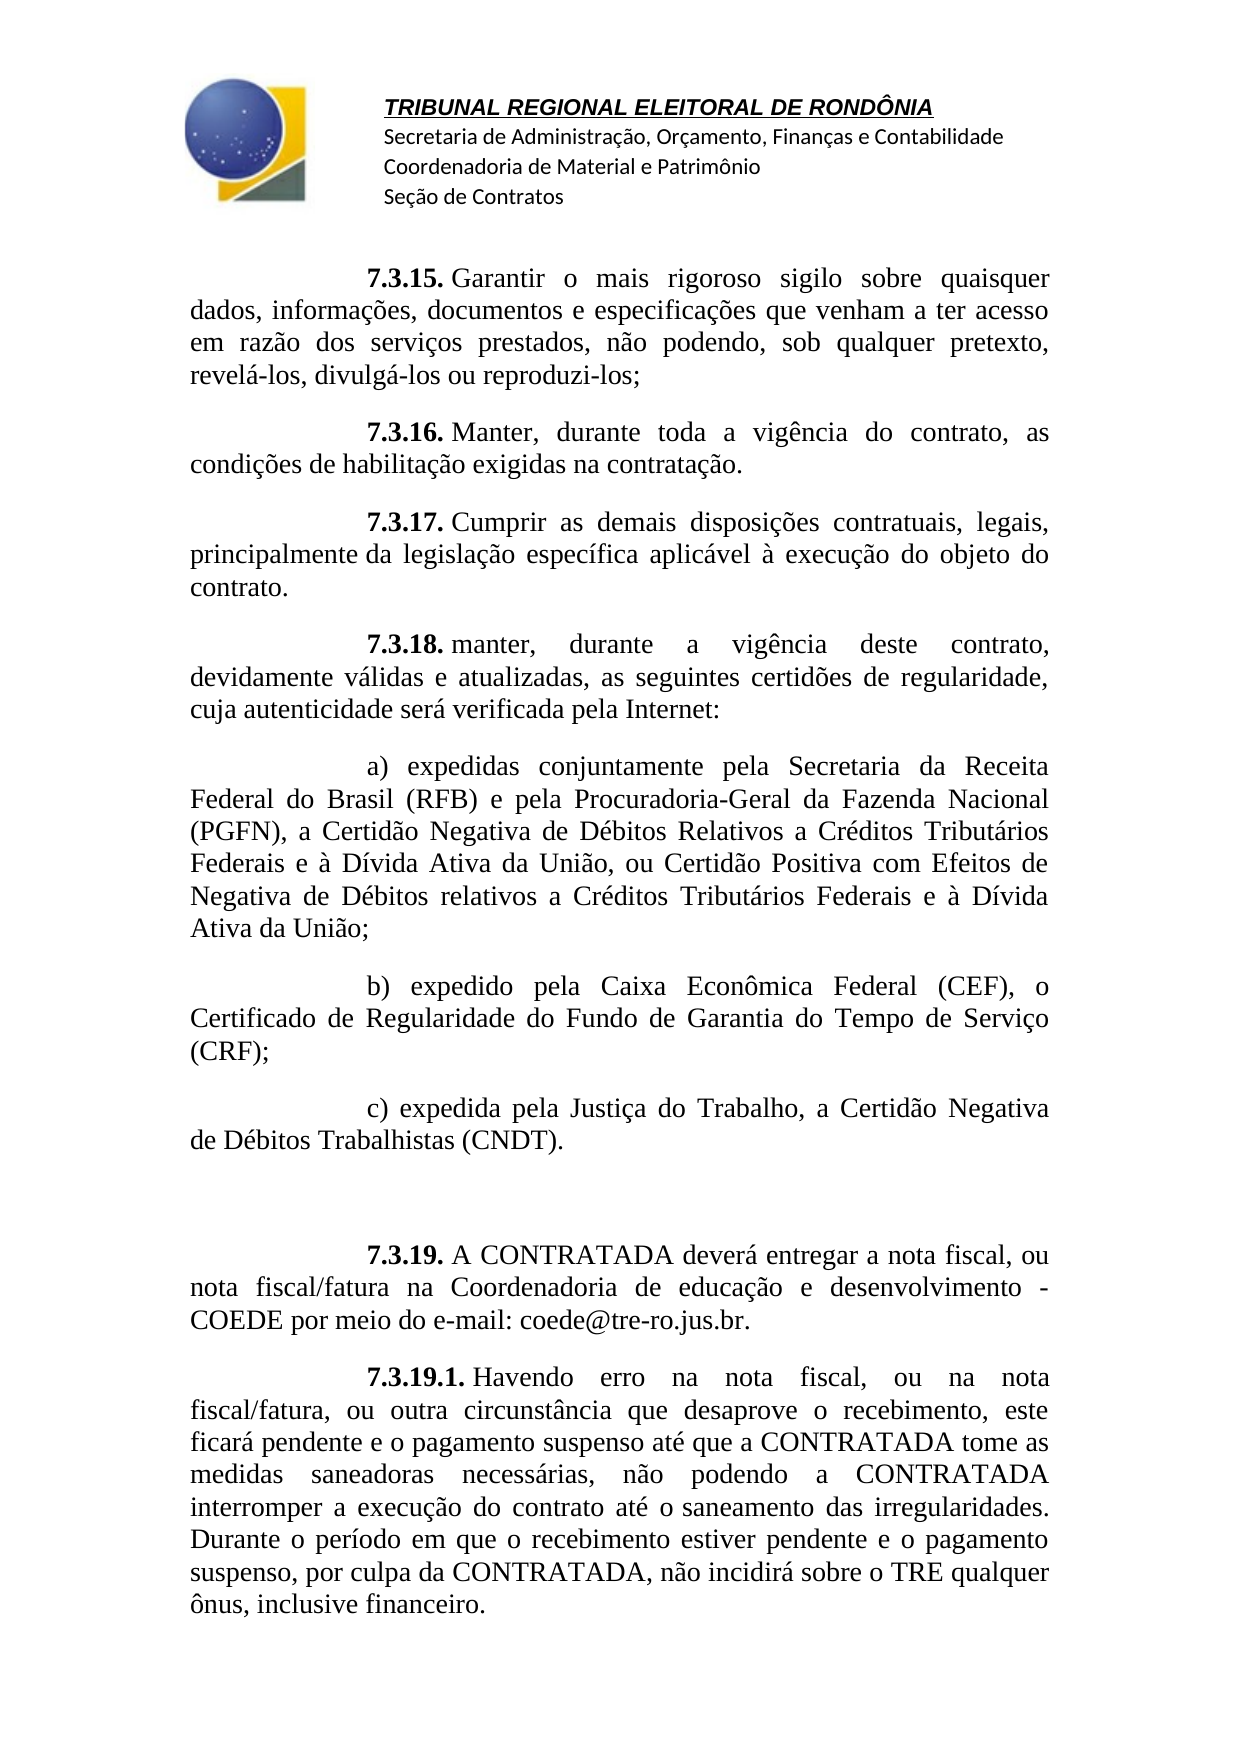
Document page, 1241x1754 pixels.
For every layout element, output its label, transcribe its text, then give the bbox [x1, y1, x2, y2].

text 7.3.19. A CONTRATADA deverá entregar a nota fiscal, ou nota fiscal/fatura na Coordenadoria de educação e desenvolvimento - COEDE por meio do e-mail: coede@tre-ro.jus.br. [190, 1238, 1051, 1335]
text 7.3.15. Garantir o mais rigoroso sigilo sobre quaisquer dados, informações, documentos e especificações que venham a ter acesso em razão dos serviços prestados, não podendo, sob qualquer pretexto, revelá-los, divulgá-los ou reproduzi-los; [190, 261, 1051, 390]
text a) expedidas conjuntamente pela Secretaria da Receita Federal do Brasil (RFB) e pela Procuradoria-Geral da Fazenda Nacional (PGFN), a Certidão Negativa de Débitos Relativos a Créditos Tributários Federais e à Dívida Ativa da União, ou Certidão Positiva com Efeitos de Negativa de Débitos relativos a Créditos Tributários Federais e à Dívida Ativa da União; [190, 749, 1051, 944]
text c) expedida pela Justiça do Trabalho, a Certidão Negativa de Débitos Trabalhistas (CNDT). [190, 1091, 1051, 1156]
text 7.3.17. Cumprir as demais disposições contratuais, legais, principalmente da legislação específica aplicável à execução do objeto do contrato. [190, 505, 1051, 602]
text 7.3.16. Manter, durante toda a vigência do contrato, as condições de habilitação exigidas na contratação. [190, 415, 1051, 480]
text b) expedido pela Caixa Econômica Federal (CEF), o Certificado de Regularidade do Fundo de Garantia do Tempo de Serviço (CRF); [190, 969, 1051, 1066]
text 7.3.18. manter, durante a vigência deste contrato, devidamente válidas e atualizadas, as seguintes certidões de regularidade, cuja autenticidade será verificada pela Internet: [190, 627, 1051, 724]
text 7.3.19.1. Havendo erro na nota fiscal, ou na nota fiscal/fatura, ou outra circunstância que desaprove o recebimento, este ficará pendente e o pagamento suspenso até que a CONTRATADA tome as medidas saneadoras necessárias, não podendo a CONTRATADA interromper a execução do contrato até o saneamento das irregularidades. Durante o período em que o recebimento estiver pendente e o pagamento suspenso, por culpa da CONTRATADA, não incidirá sobre o TRE qualquer ônus, inclusive financeiro. [190, 1360, 1051, 1619]
